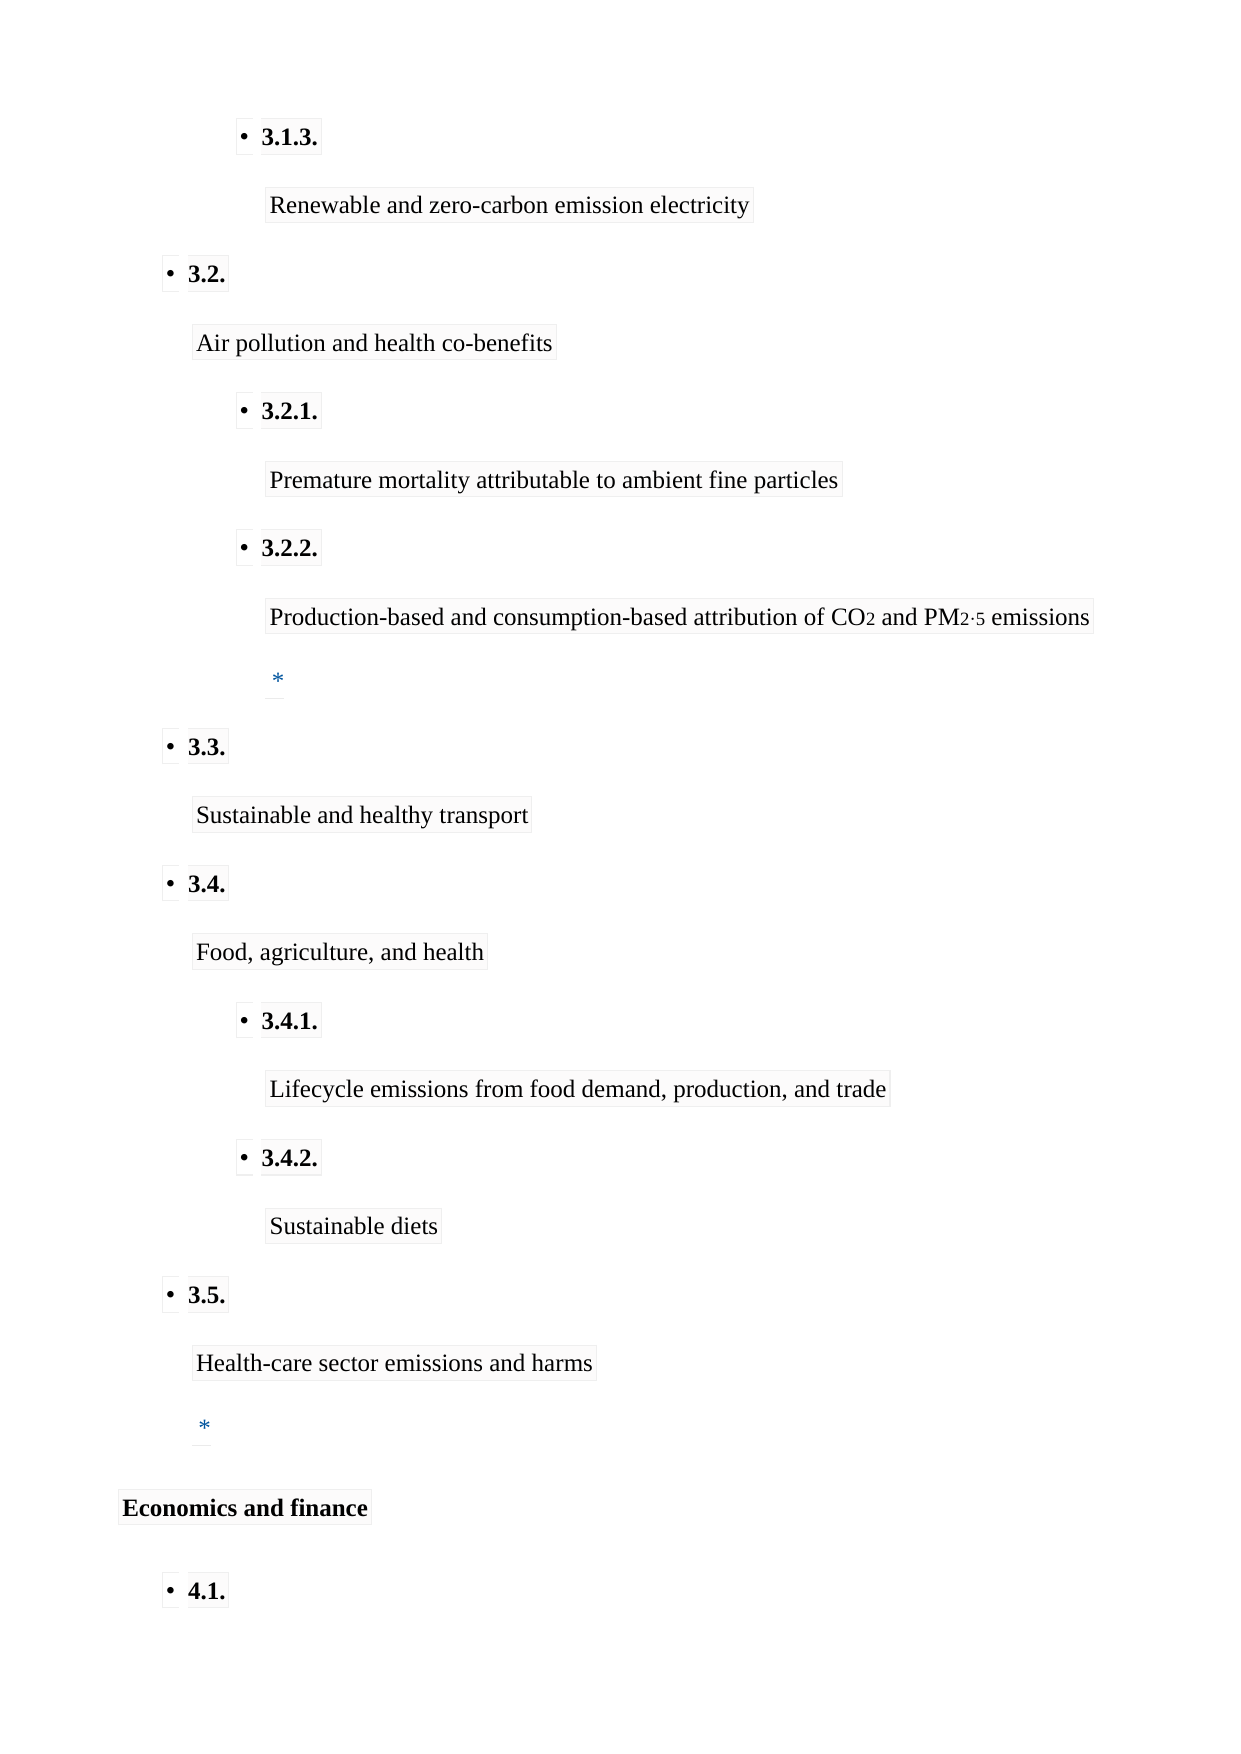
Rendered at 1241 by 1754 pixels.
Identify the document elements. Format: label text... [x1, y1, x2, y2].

list 4.1. [163, 1572, 228, 1608]
list [843, 461, 1122, 497]
list [754, 187, 1122, 223]
list [322, 118, 1122, 155]
list * [162, 1413, 1122, 1446]
list [597, 1344, 1122, 1381]
list Air pollution and health co-benefits [193, 325, 556, 359]
list [557, 324, 1122, 360]
list [162, 933, 192, 970]
list [322, 529, 1122, 566]
list 3.2.1. [237, 392, 321, 429]
list Lifecycle emissions from food demand, production, and trade [266, 1071, 889, 1106]
list [229, 728, 1122, 764]
list [891, 1070, 1122, 1107]
list 3.4.1. [237, 1002, 321, 1038]
list [322, 392, 1122, 429]
list [162, 324, 192, 360]
list Renewable and zero-carbon emission electricity [266, 188, 753, 222]
list [229, 255, 1122, 292]
list [532, 796, 1122, 833]
list Sustainable diets [236, 1207, 441, 1244]
text Economics and finance [119, 1490, 371, 1524]
list [322, 1139, 1122, 1176]
list * [236, 666, 1122, 699]
list 3.4. [163, 865, 228, 901]
list [236, 187, 265, 223]
list 3.2.2. [237, 529, 321, 566]
list [488, 933, 1122, 970]
list Sustainable and healthy transport [193, 797, 531, 832]
list [229, 1276, 1122, 1313]
list [229, 865, 1122, 901]
list 3.1.3. [237, 118, 321, 155]
list Premature mortality attributable to ambient fine particles [266, 462, 842, 496]
list Health-care sector emissions and harms [162, 1344, 596, 1381]
list [229, 1572, 1122, 1608]
text [372, 1489, 1122, 1525]
list 3.3. [163, 728, 228, 764]
list [162, 796, 192, 833]
list [322, 1002, 1122, 1038]
list 3.4.2. [237, 1139, 321, 1176]
list [442, 1207, 1122, 1244]
list 3.2. [163, 255, 228, 292]
list Production-based and consumption-based attribution of CO2 and PM2·5 emissions [266, 599, 1093, 633]
list Food, agriculture, and health [193, 934, 487, 969]
list 3.5. [163, 1276, 228, 1313]
